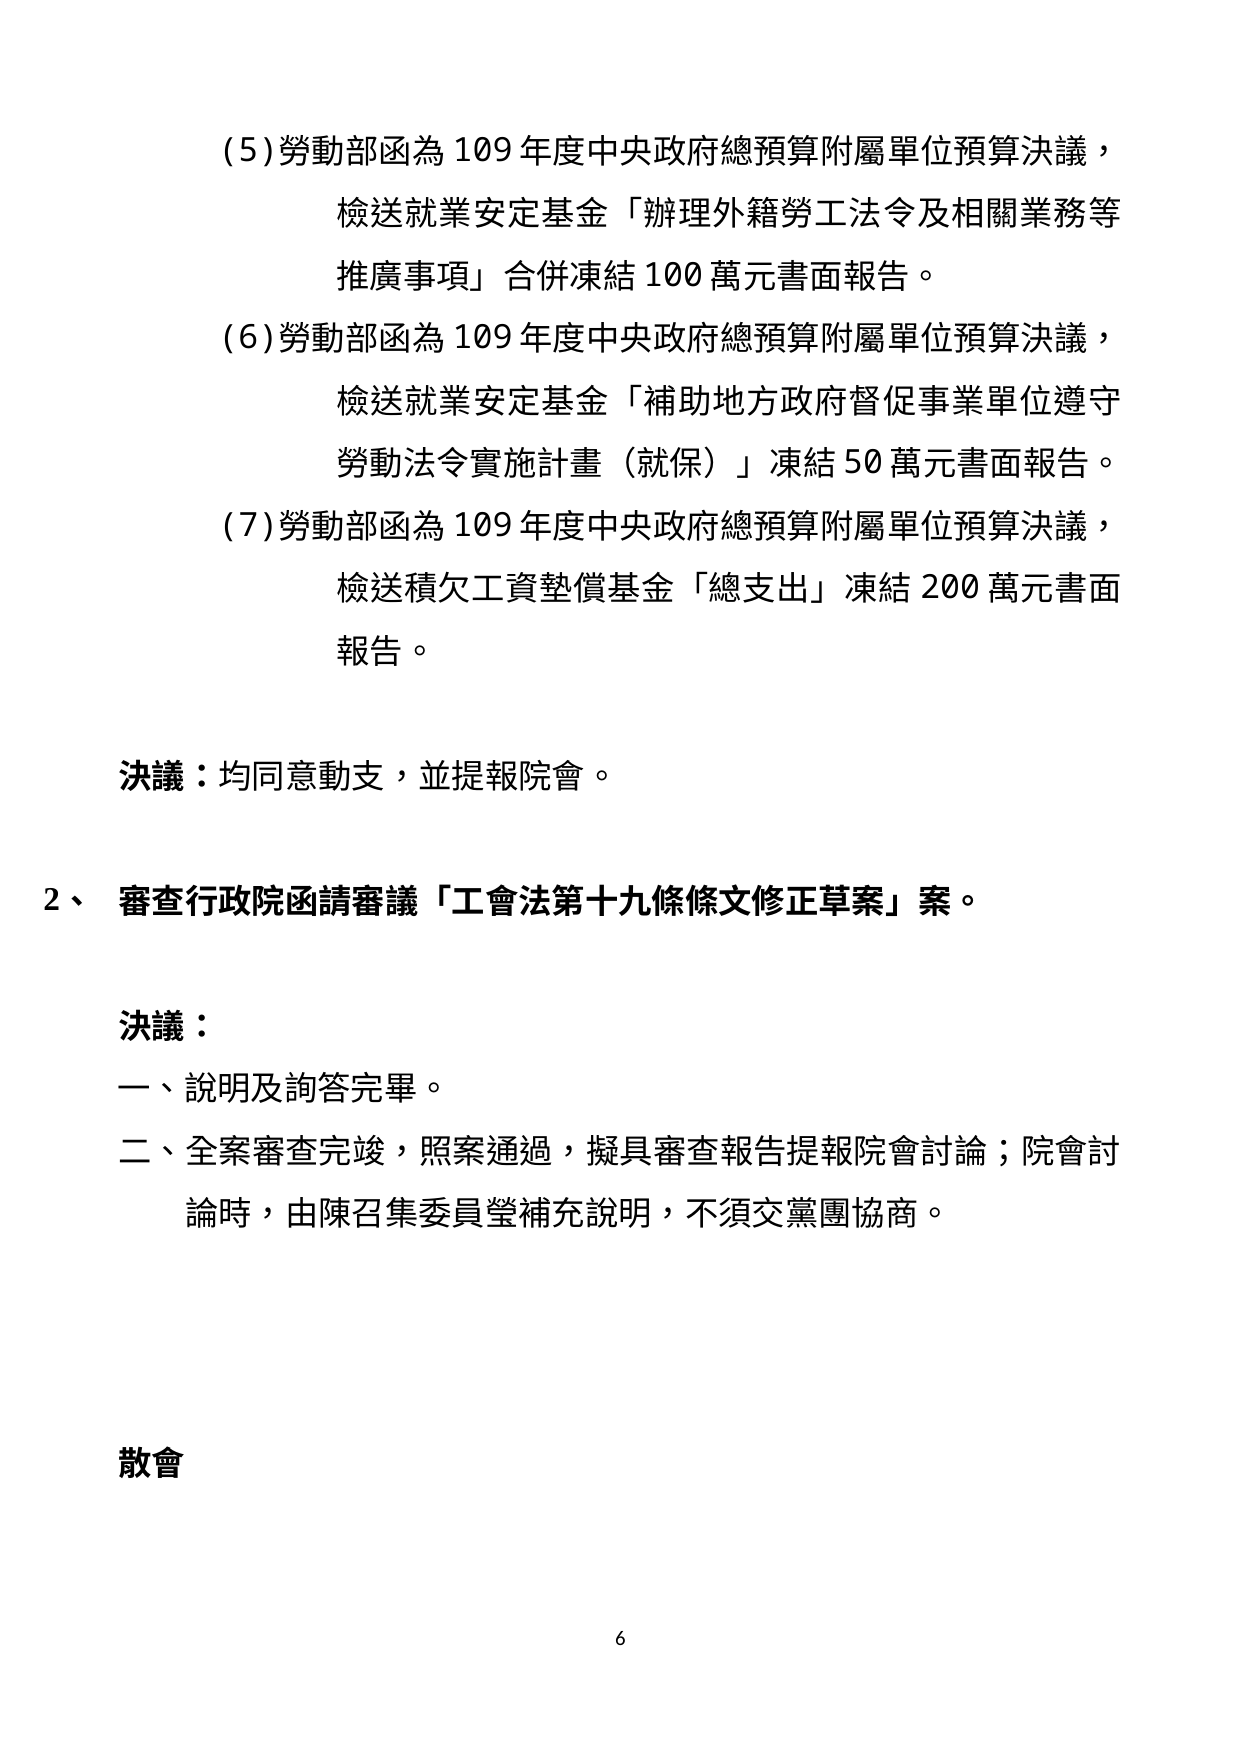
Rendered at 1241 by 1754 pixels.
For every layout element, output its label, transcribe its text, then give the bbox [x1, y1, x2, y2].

text 散會 [118, 1419, 1122, 1482]
text 決議：均同意動支，並提報院會。 [118, 732, 1122, 794]
text 決議： [118, 982, 1122, 1044]
list 勞動部函為109年度中央政府總預算附屬單位預算決議，檢送就業安定基金「補助地方政府督促事業單位遵守勞動法令實施計畫（就保）」凍結50萬元書面報告。 [218, 294, 1122, 482]
list 勞動部函為109年度中央政府總預算附屬單位預算決議，檢送積欠工資墊償基金「總支出」凍結200萬元書面報告。 [218, 482, 1122, 669]
text 一、說明及詢答完畢。 [117, 1044, 1122, 1107]
list 勞動部函為109年度中央政府總預算附屬單位預算決議，檢送就業安定基金「辦理外籍勞工法令及相關業務等推廣事項」合併凍結100萬元書面報告。 [218, 107, 1122, 294]
list 審查行政院函請審議「工會法第十九條條文修正草案」案。 [43, 857, 1122, 919]
text 二、全案審查完竣，照案通過，擬具審查報告提報院會討論；院會討論時，由陳召集委員瑩補充說明，不須交黨團協商。 [118, 1107, 1122, 1232]
